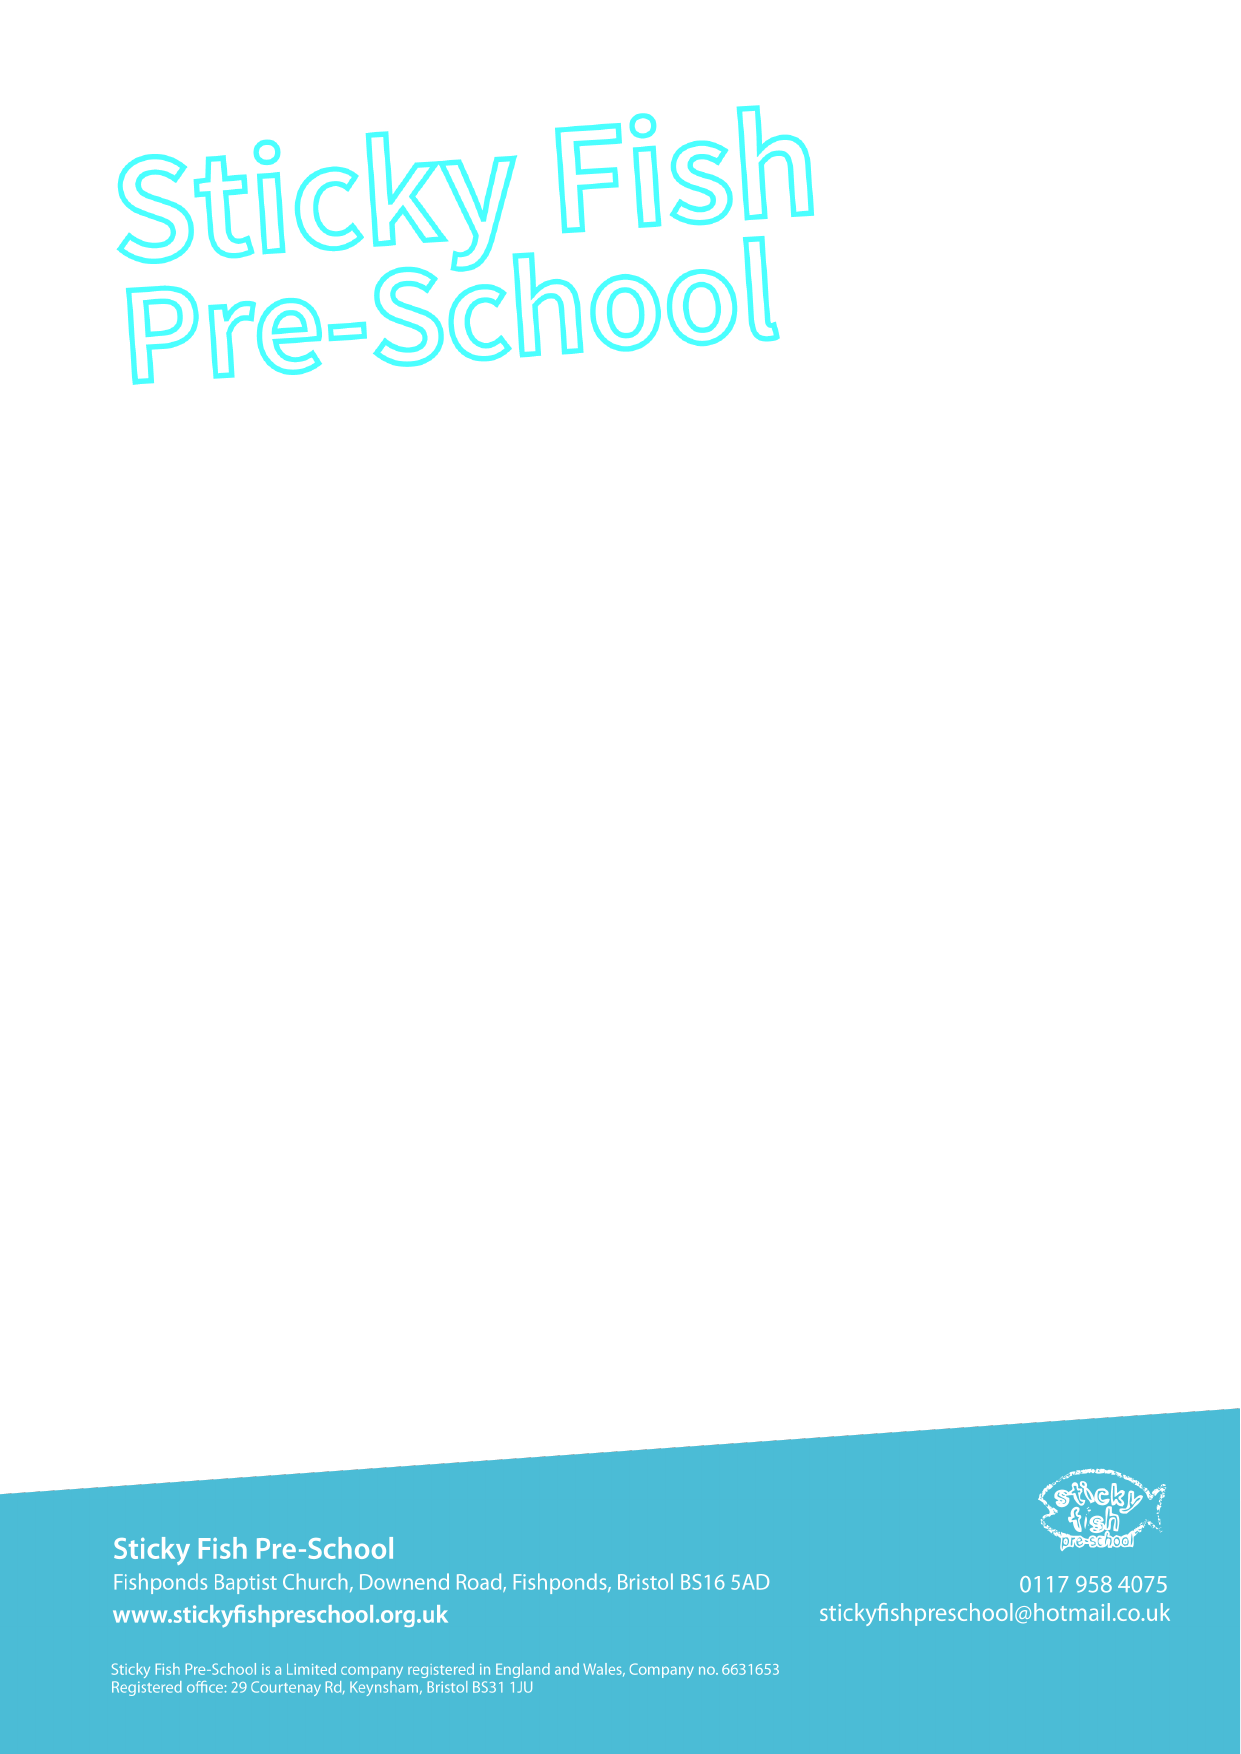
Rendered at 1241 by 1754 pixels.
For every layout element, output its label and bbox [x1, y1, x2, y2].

picture [69, 73, 861, 416]
picture [0, 1373, 1241, 1754]
